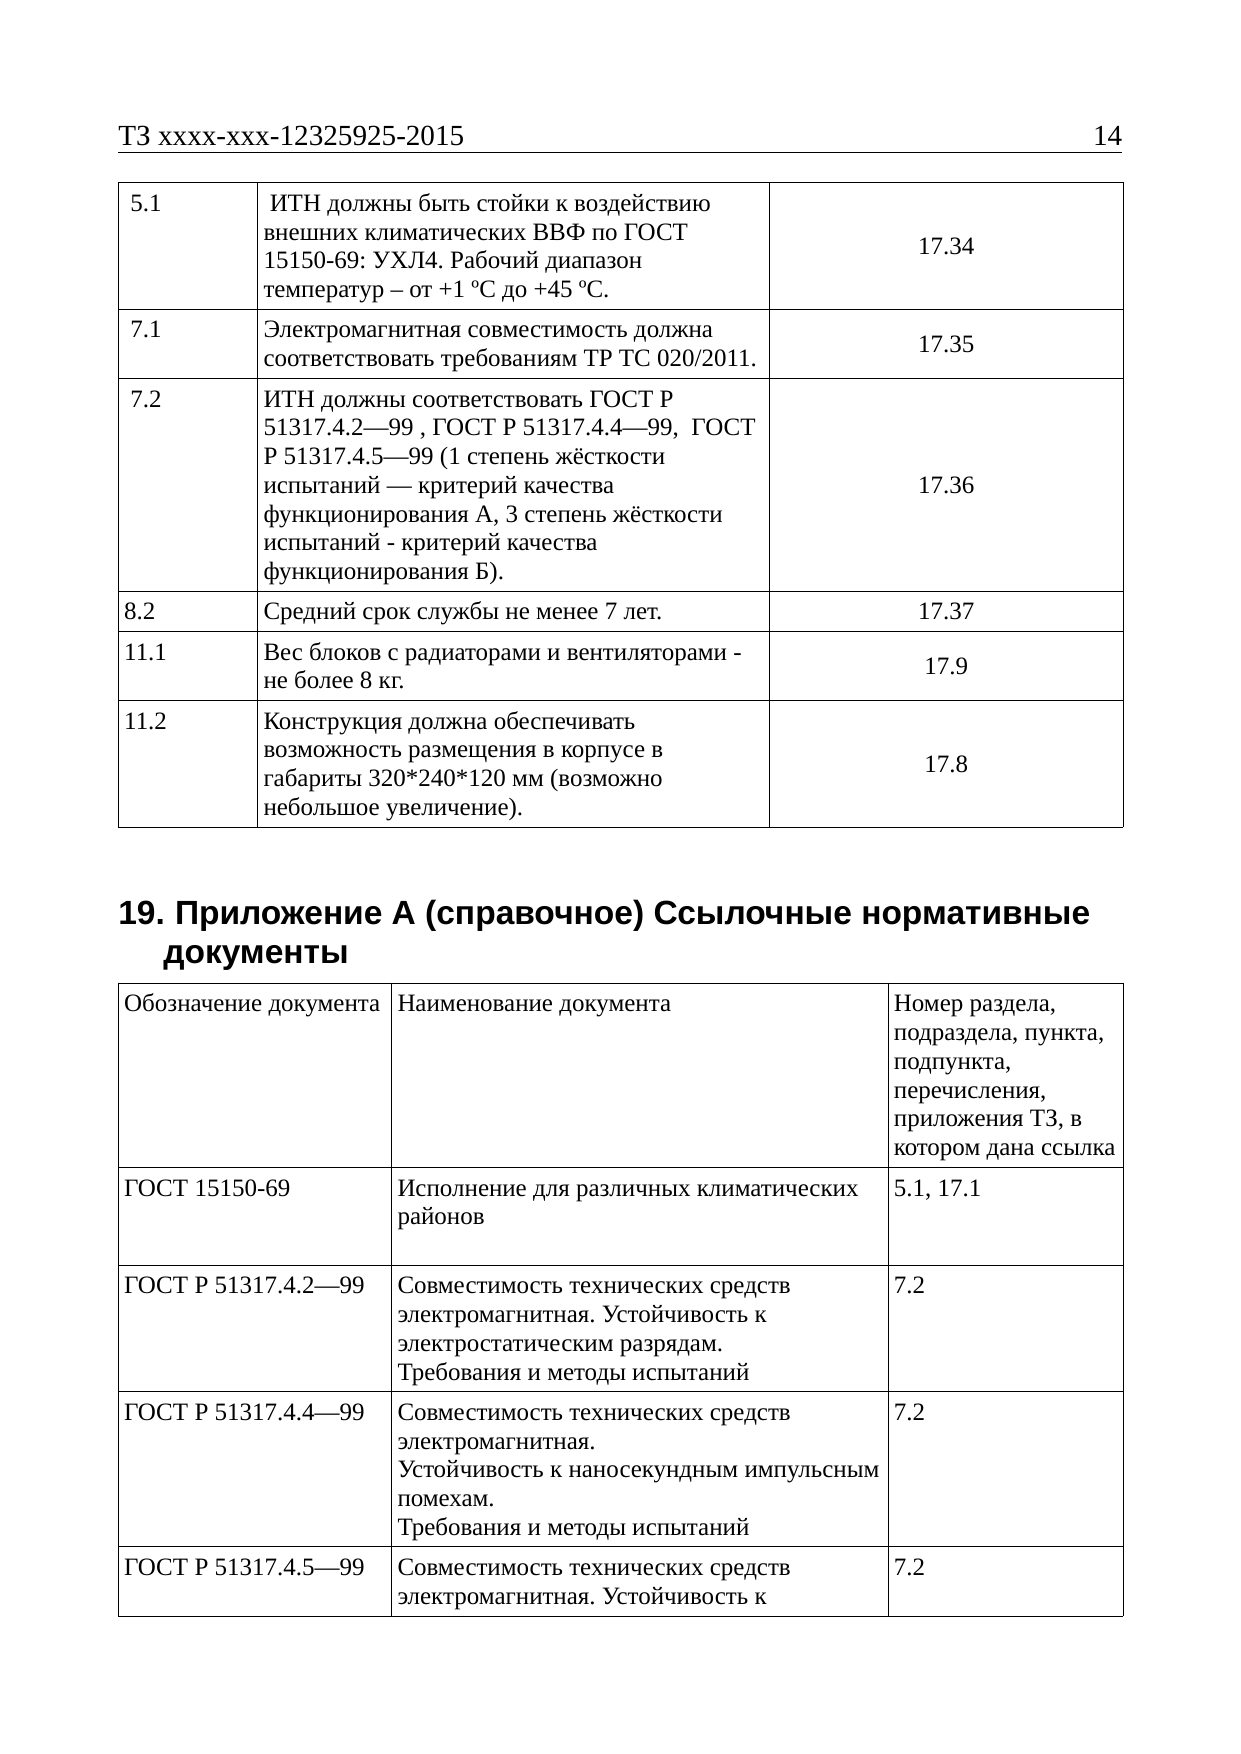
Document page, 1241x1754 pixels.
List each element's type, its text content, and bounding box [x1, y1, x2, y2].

table_cell 8.2 [119, 592, 257, 631]
table_cell Исполнение для различных климатических районов [392, 1168, 888, 1264]
table_cell ГОСТ Р 51317.4.5—99 [119, 1547, 391, 1616]
table_cell 7.2 [889, 1392, 1123, 1546]
table_cell ГОСТ Р 51317.4.2—99 [119, 1266, 391, 1391]
table_cell Совместимость технических средств электромагнитная. Устойчивость к электростатическим разрядам. Требования и методы испытаний [392, 1266, 888, 1391]
table_cell ИТН должны соответствовать ГОСТ Р 51317.4.2—99 , ГОСТ Р 51317.4.4—99, ГОСТ Р 51317.4.5—99 (1 степень жёсткости испытаний — критерий качества функционирования А, 3 степень жёсткости испытаний - критерий качества функционирования Б). [258, 379, 769, 591]
table_cell Конструкция должна обеспечивать возможность размещения в корпусе в габариты 320*240*120 мм (возможно небольшое увеличение). [258, 701, 769, 827]
table_header Номер раздела, подраздела, пункта, подпункта, перечисления, приложения ТЗ, в котором дана ссылка [889, 984, 1123, 1167]
table_cell Совместимость технических средств электромагнитная. Устойчивость к наносекундным импульсным помехам. Требования и методы испытаний [392, 1392, 888, 1546]
table_cell 5.1 [119, 183, 257, 309]
table_cell 11.1 [119, 632, 257, 700]
table_cell 17.8 [770, 701, 1123, 827]
table_cell ГОСТ Р 51317.4.4—99 [119, 1392, 391, 1546]
table_cell ГОСТ 15150-69 [119, 1168, 391, 1264]
table_cell 17.35 [770, 310, 1123, 378]
table_cell 17.9 [770, 632, 1123, 700]
table_cell 7.2 [119, 379, 257, 591]
table_cell Вес блоков с радиаторами и вентиляторами - не более 8 кг. [258, 632, 769, 700]
table_cell 11.2 [119, 701, 257, 827]
table_cell ИТН должны быть стойки к воздействию внешних климатических ВВФ по ГОСТ 15150-69: УХЛ4. Рабочий диапазон температур – от +1 ºС до +45 ºС. [258, 183, 769, 309]
table_header Обозначение документа [119, 984, 391, 1167]
table_cell Совместимость технических средств электромагнитная. Устойчивость к [392, 1547, 888, 1616]
table_cell 17.36 [770, 379, 1123, 591]
table_cell Электромагнитная совместимость должна соответствовать требованиям ТР ТС 020/2011. [258, 310, 769, 378]
subtitle Приложение А (справочное) Ссылочные нормативные документы [118, 893, 1122, 970]
table_cell 7.2 [889, 1547, 1123, 1616]
table_cell 7.1 [119, 310, 257, 378]
table_header Наименование документа [392, 984, 888, 1167]
table_cell 17.37 [770, 592, 1123, 631]
table_cell 5.1, 17.1 [889, 1168, 1123, 1264]
table_cell 17.34 [770, 183, 1123, 309]
table_cell 7.2 [889, 1266, 1123, 1391]
table_cell Средний срок службы не менее 7 лет. [258, 592, 769, 631]
